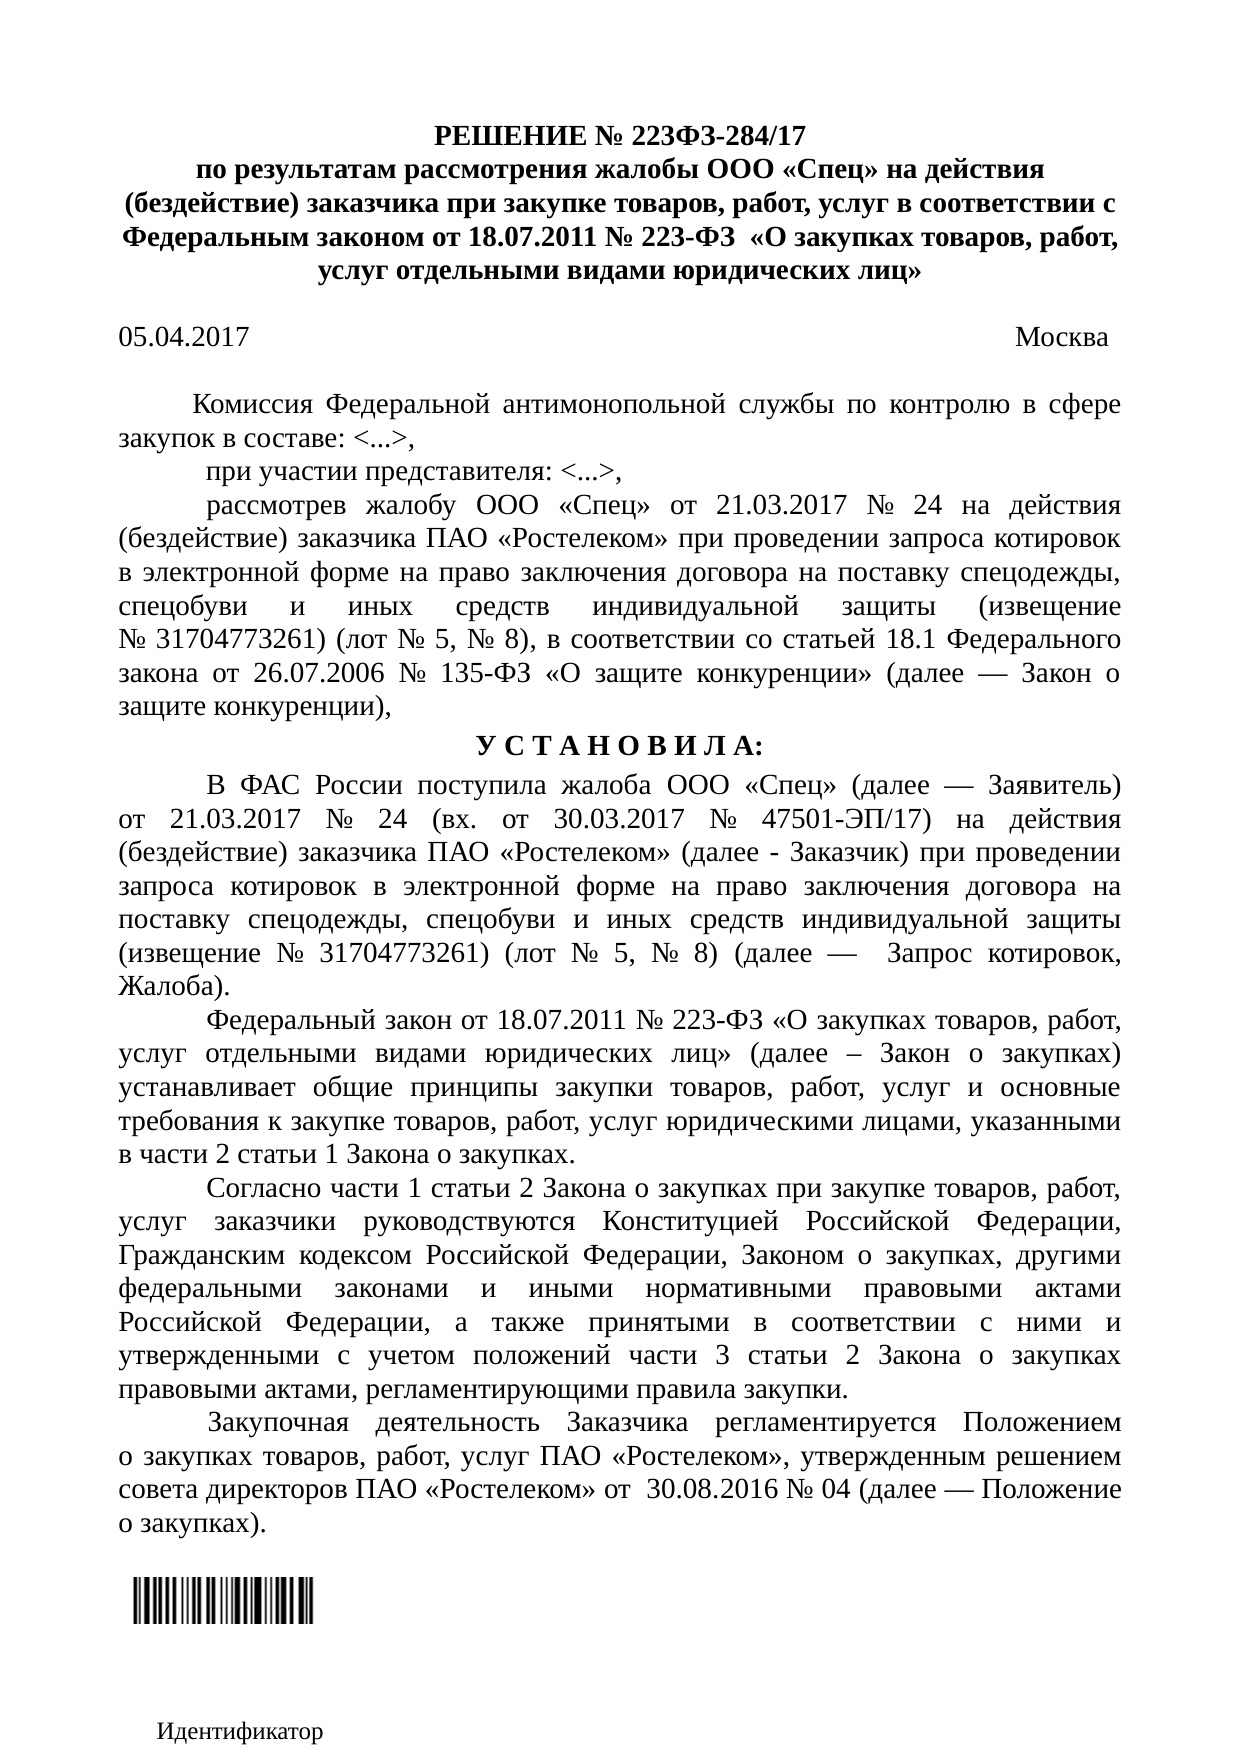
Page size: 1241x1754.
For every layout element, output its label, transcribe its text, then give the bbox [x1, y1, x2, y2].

text рассмотрев жалобу ООО «Спец» от 21.03.2017 № 24 на действия (бездействие) заказчика ПАО «Ростелеком» при проведении запроса котировок в электронной форме на право заключения договора на поставку спецодежды, спецобуви и иных средств индивидуальной защиты (извещение № 31704773261) (лот № 5, № 8), в соответствии со статьей 18.1 Федерального закона от 26.07.2006 № 135-ФЗ «О защите конкуренции» (далее — Закон о защите конкуренции), [118, 487, 1122, 722]
text Федеральный закон от 18.07.2011 № 223-ФЗ «О закупках товаров, работ, услуг отдельными видами юридических лиц» (далее – Закон о закупках) устанавливает общие принципы закупки товаров, работ, услуг и основные требования к закупке товаров, работ, услуг юридическими лицами, указанными в части 2 статьи 1 Закона о закупках. [118, 1002, 1122, 1170]
text У С Т А Н О В И Л А: [117, 728, 1122, 761]
text Закупочная деятельность Заказчика регламентируется Положением о закупках товаров, работ, услуг ПАО «Ростелеком», утвержденным решением совета директоров ПАО «Ростелеком» от 30.08.2016 № 04 (далее — Положение о закупках). [118, 1404, 1122, 1539]
picture [118, 1577, 331, 1624]
text Согласно части 1 статьи 2 Закона о закупках при закупке товаров, работ, услуг заказчики руководствуются Конституцией Российской Федерации, Гражданским кодексом Российской Федерации, Законом о закупках, другими федеральными законами и иными нормативными правовыми актами Российской Федерации, а также принятыми в соответствии с ними и утвержденными с учетом положений части 3 статьи 2 Закона о закупках правовыми актами, регламентирующими правила закупки. [118, 1170, 1122, 1404]
text РЕШЕНИЕ № 223ФЗ-284/17 [118, 118, 1122, 152]
text В ФАС России поступила жалоба ООО «Спец» (далее — Заявитель) от 21.03.2017 № 24 (вх. от 30.03.2017 № 47501-ЭП/17) на действия (бездействие) заказчика ПАО «Ростелеком» (далее - Заказчик) при проведении запроса котировок в электронной форме на право заключения договора на поставку спецодежды, спецобуви и иных средств индивидуальной защиты (извещение № 31704773261) (лот № 5, № 8) (далее — Запрос котировок, Жалоба). [118, 767, 1122, 1002]
text Комиссия Федеральной антимонопольной службы по контролю в сфере закупок в составе: <...>, [118, 386, 1122, 453]
text 05.04.2017 Москва [118, 319, 1122, 353]
text по результатам рассмотрения жалобы ООО «Спец» на действия (бездействие) заказчика при закупке товаров, работ, услуг в соответствии с Федеральным законом от 18.07.2011 № 223-ФЗ «О закупках товаров, работ, услуг отдельными видами юридических лиц» [118, 152, 1122, 286]
text при участии представителя: <...>, [118, 453, 1122, 487]
